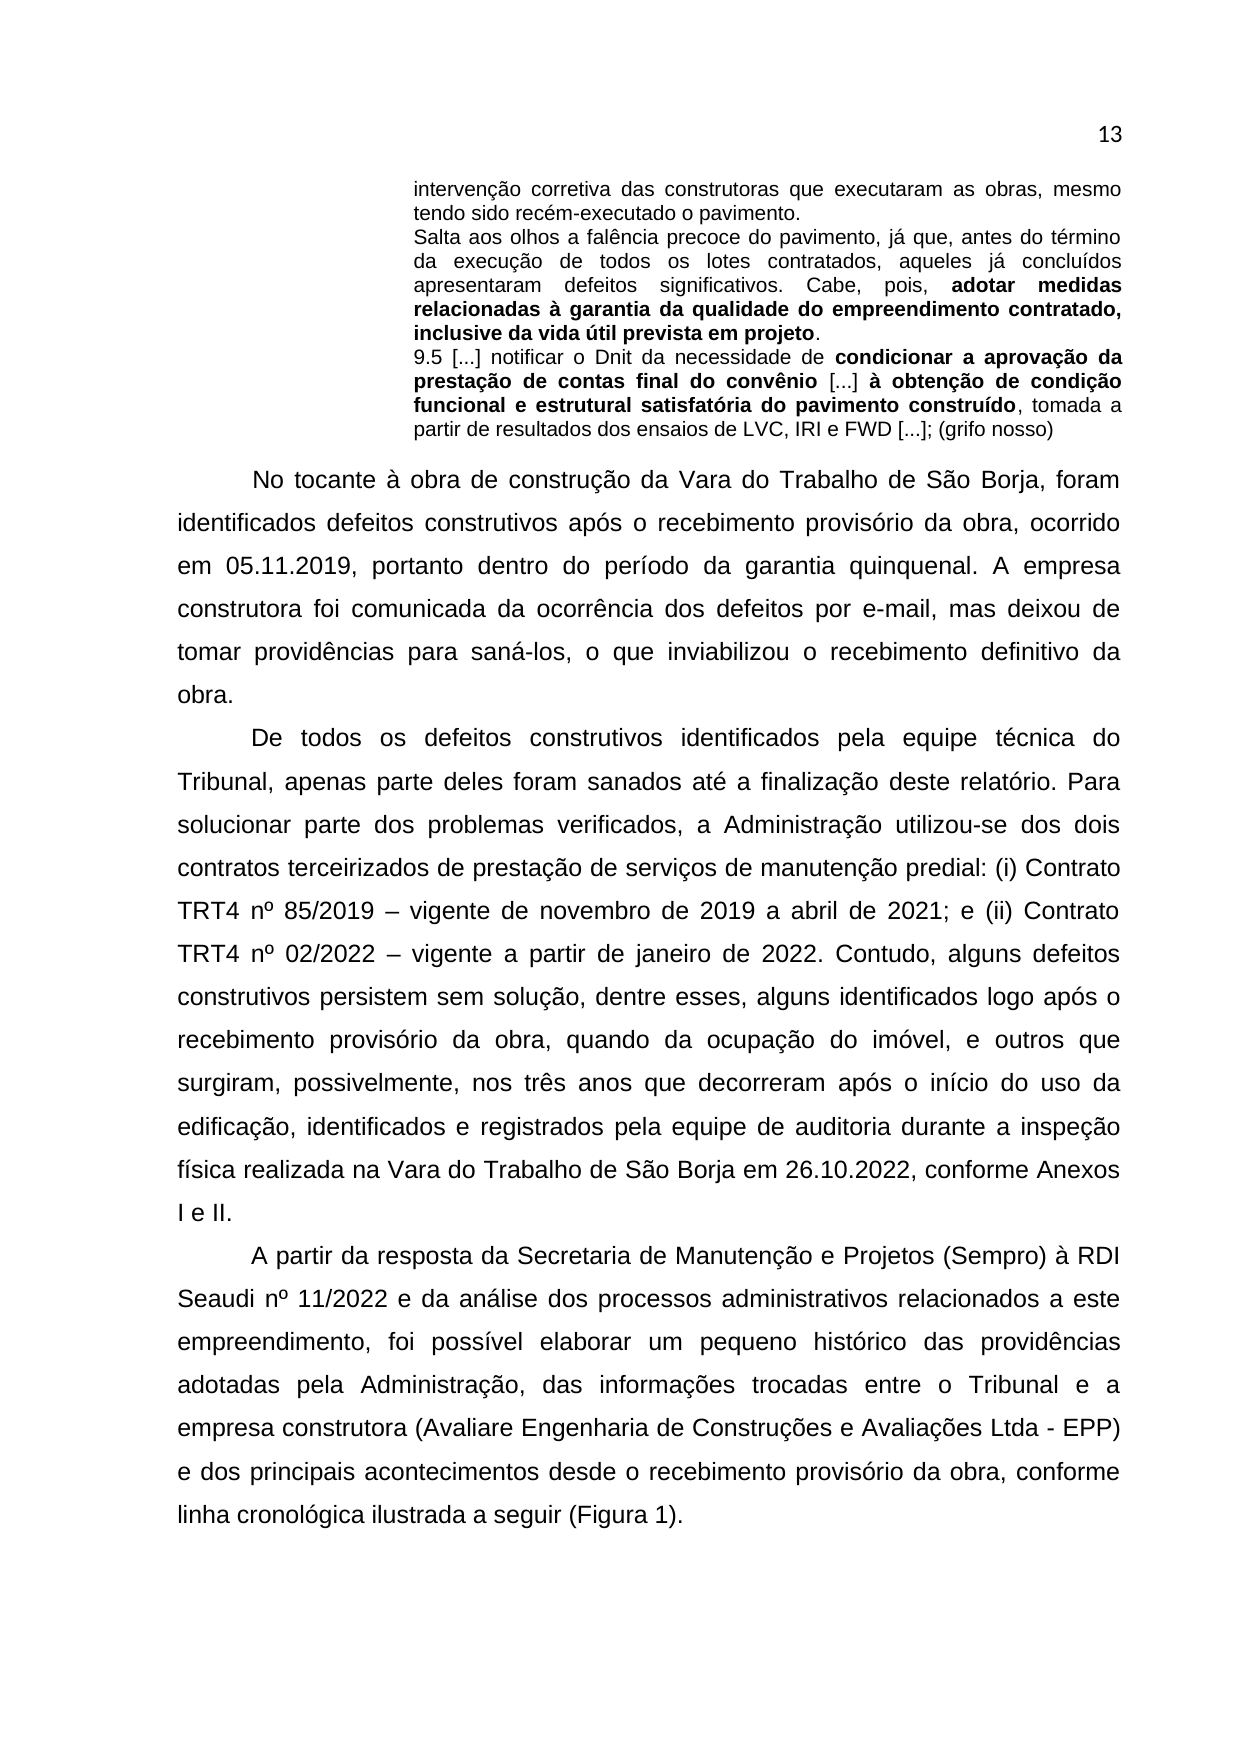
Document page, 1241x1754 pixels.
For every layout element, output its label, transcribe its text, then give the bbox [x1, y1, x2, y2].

text De todos os defeitos construtivos identificados pela equipe técnica do Tribunal, apenas parte deles foram sanados até a finalização deste relatório. Para solucionar parte dos problemas verificados, a Administração utilizou-se dos dois contratos terceirizados de prestação de serviços de manutenção predial: (i) Contrato TRT4 nº 85/2019 – vigente de novembro de 2019 a abril de 2021; e (ii) Contrato TRT4 nº 02/2022 – vigente a partir de janeiro de 2022. Contudo, alguns defeitos construtivos persistem sem solução, dentre esses, alguns identificados logo após o recebimento provisório da obra, quando da ocupação do imóvel, e outros que surgiram, possivelmente, nos três anos que decorreram após o início do uso da edificação, identificados e registrados pela equipe de auditoria durante a inspeção física realizada na Vara do Trabalho de São Borja em 26.10.2022, conforme Anexos I e II. [177, 723, 1122, 1226]
text A partir da resposta da Secretaria de Manutenção e Projetos (Sempro) à RDI Seaudi nº 11/2022 e da análise dos processos administrativos relacionados a este empreendimento, foi possível elaborar um pequeno histórico das providências adotadas pela Administração, das informações trocadas entre o Tribunal e a empresa construtora (Avaliare Engenharia de Construções e Avaliações Ltda - EPP) e dos principais acontecimentos desde o recebimento provisório da obra, conforme linha cronológica ilustrada a seguir (Figura 1). [177, 1241, 1122, 1528]
text intervenção corretiva das construtoras que executaram as obras, mesmo tendo sido recém-executado o pavimento. [413, 177, 1122, 225]
text Salta aos olhos a falência precoce do pavimento, já que, antes do término da execução de todos os lotes contratados, aqueles já concluídos apresentaram defeitos significativos. Cabe, pois, adotar medidas relacionadas à garantia da qualidade do empreendimento contratado, inclusive da vida útil prevista em projeto. [413, 225, 1122, 345]
text No tocante à obra de construção da Vara do Trabalho de São Borja, foram identificados defeitos construtivos após o recebimento provisório da obra, ocorrido em 05.11.2019, portanto dentro do período da garantia quinquenal. A empresa construtora foi comunicada da ocorrência dos defeitos por e-mail, mas deixou de tomar providências para saná-los, o que inviabilizou o recebimento definitivo da obra. [177, 464, 1122, 709]
text 9.5 [...] notificar o Dnit da necessidade de condicionar a aprovação da prestação de contas final do convênio [...] à obtenção de condição funcional e estrutural satisfatória do pavimento construído, tomada a partir de resultados dos ensaios de LVC, IRI e FWD [...]; (grifo nosso) [413, 345, 1122, 441]
